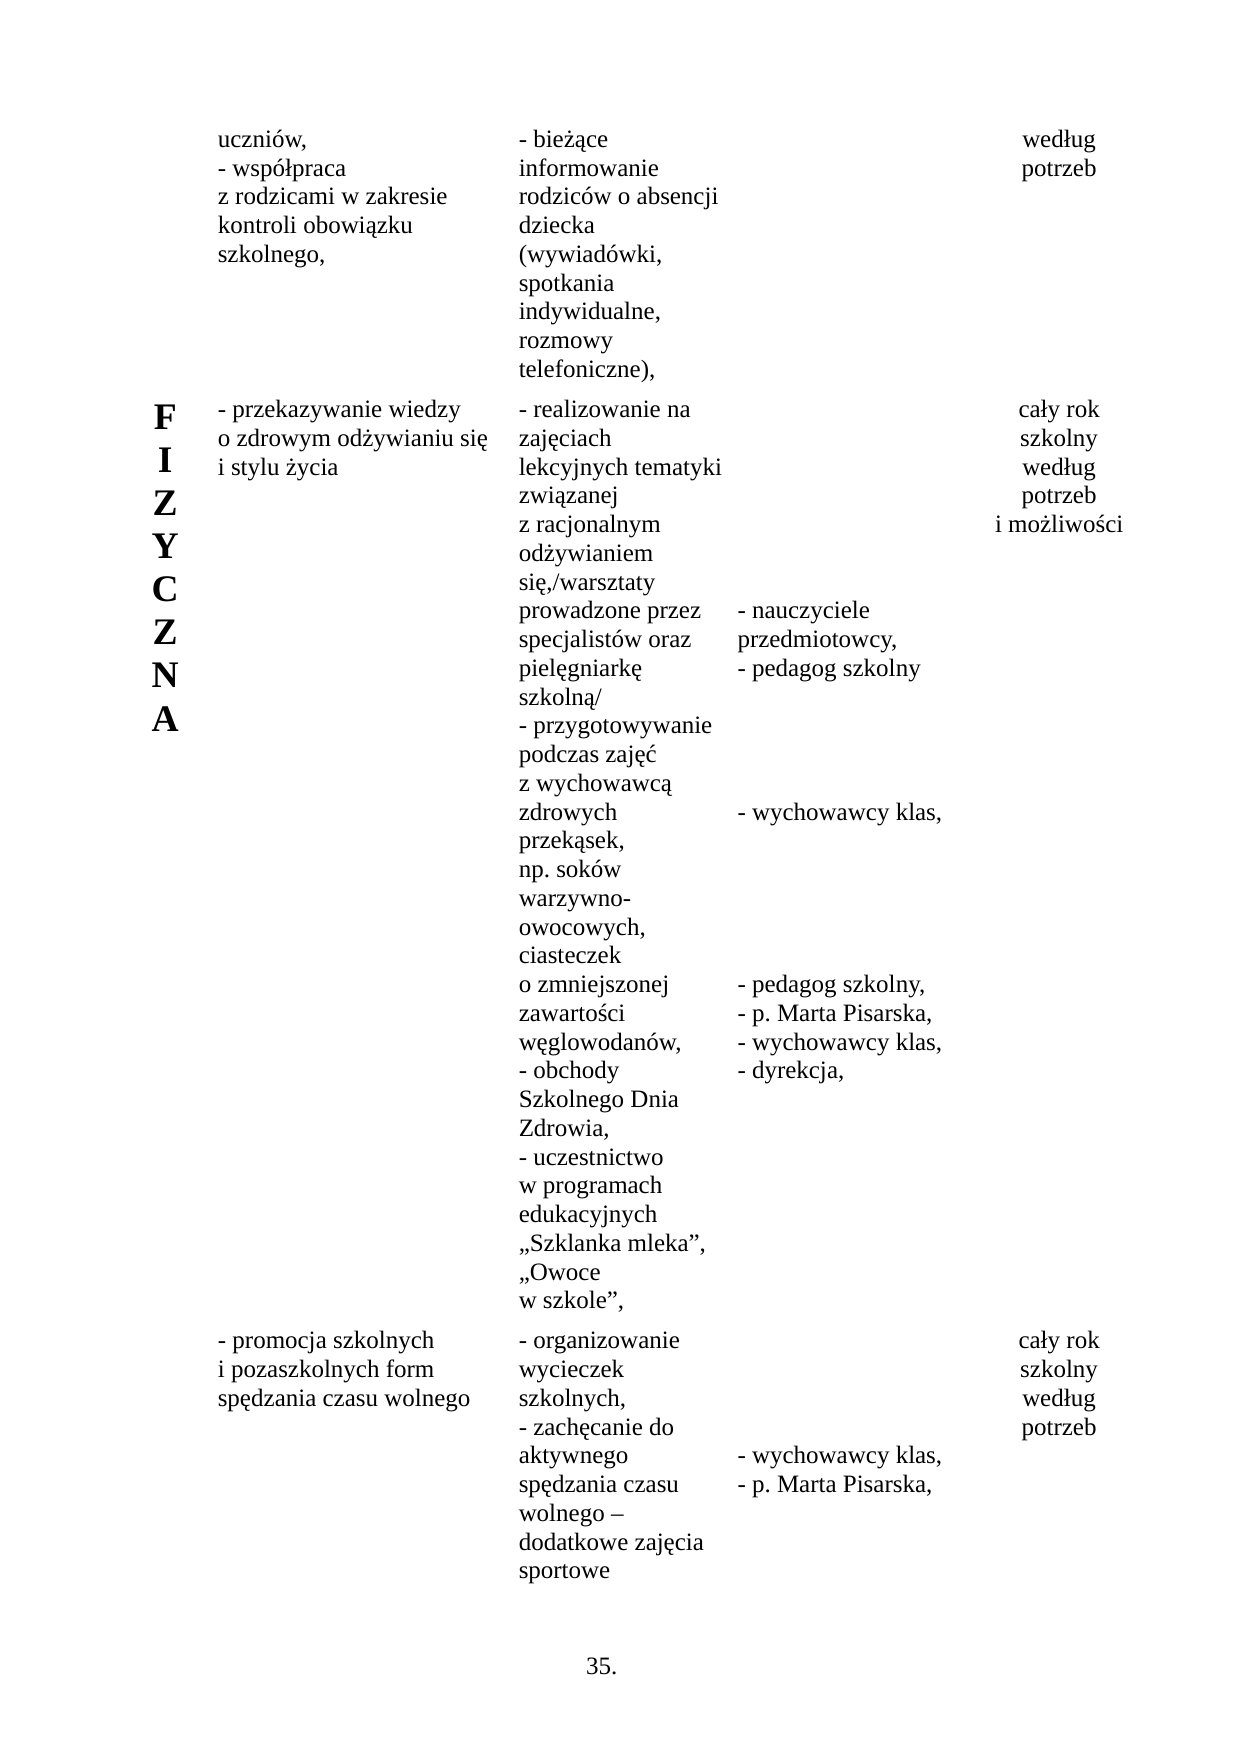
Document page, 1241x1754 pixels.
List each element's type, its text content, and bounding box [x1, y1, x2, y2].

table_cell - organizowanie wycieczek szkolnych, - zachęcanie do aktywnego spędzania czasu wolnego – dodatkowe zajęcia sportowe [513, 1320, 732, 1619]
table_cell - wychowawcy klas, - p. Marta Pisarska, [732, 1320, 985, 1619]
table_cell - promocja szkolnych i pozaszkolnych form spędzania czasu wolnego [212, 1320, 513, 1619]
table_cell według potrzeb [985, 118, 1133, 388]
table_cell cały rok szkolny według potrzeb [985, 1320, 1133, 1619]
table_cell cały rok szkolny według potrzeb i możliwości [985, 388, 1133, 1320]
table_cell - realizowanie na zajęciach lekcyjnych tematyki związanej z racjonalnym odżywianiem się,/warsztaty prowadzone przez specjalistów oraz pielęgniarkę szkolną/ - przygotowywanie podczas zajęć z wychowawcą zdrowych przekąsek, np. soków warzywno-owocowych, ciasteczek o zmniejszonej zawartości węglowodanów, - obchody Szkolnego Dnia Zdrowia, - uczestnictwo w programach edukacyjnych „Szklanka mleka”, „Owoce w szkole”, [513, 388, 732, 1320]
table_cell - nauczyciele przedmiotowcy, - pedagog szkolny - wychowawcy klas, - pedagog szkolny, - p. Marta Pisarska, - wychowawcy klas, - dyrekcja, [732, 388, 985, 1320]
table_cell uczniów, - współpraca z rodzicami w zakresie kontroli obowiązku szkolnego, [212, 118, 513, 388]
table_cell - bieżące informowanie rodziców o absencji dziecka (wywiadówki, spotkania indywidualne, rozmowy telefoniczne), [513, 118, 732, 388]
table_cell - przekazywanie wiedzy o zdrowym odżywianiu się i stylu życia [212, 388, 513, 1320]
table_cell [732, 118, 985, 388]
table_cell F I Z Y C Z N A [118, 388, 212, 1619]
